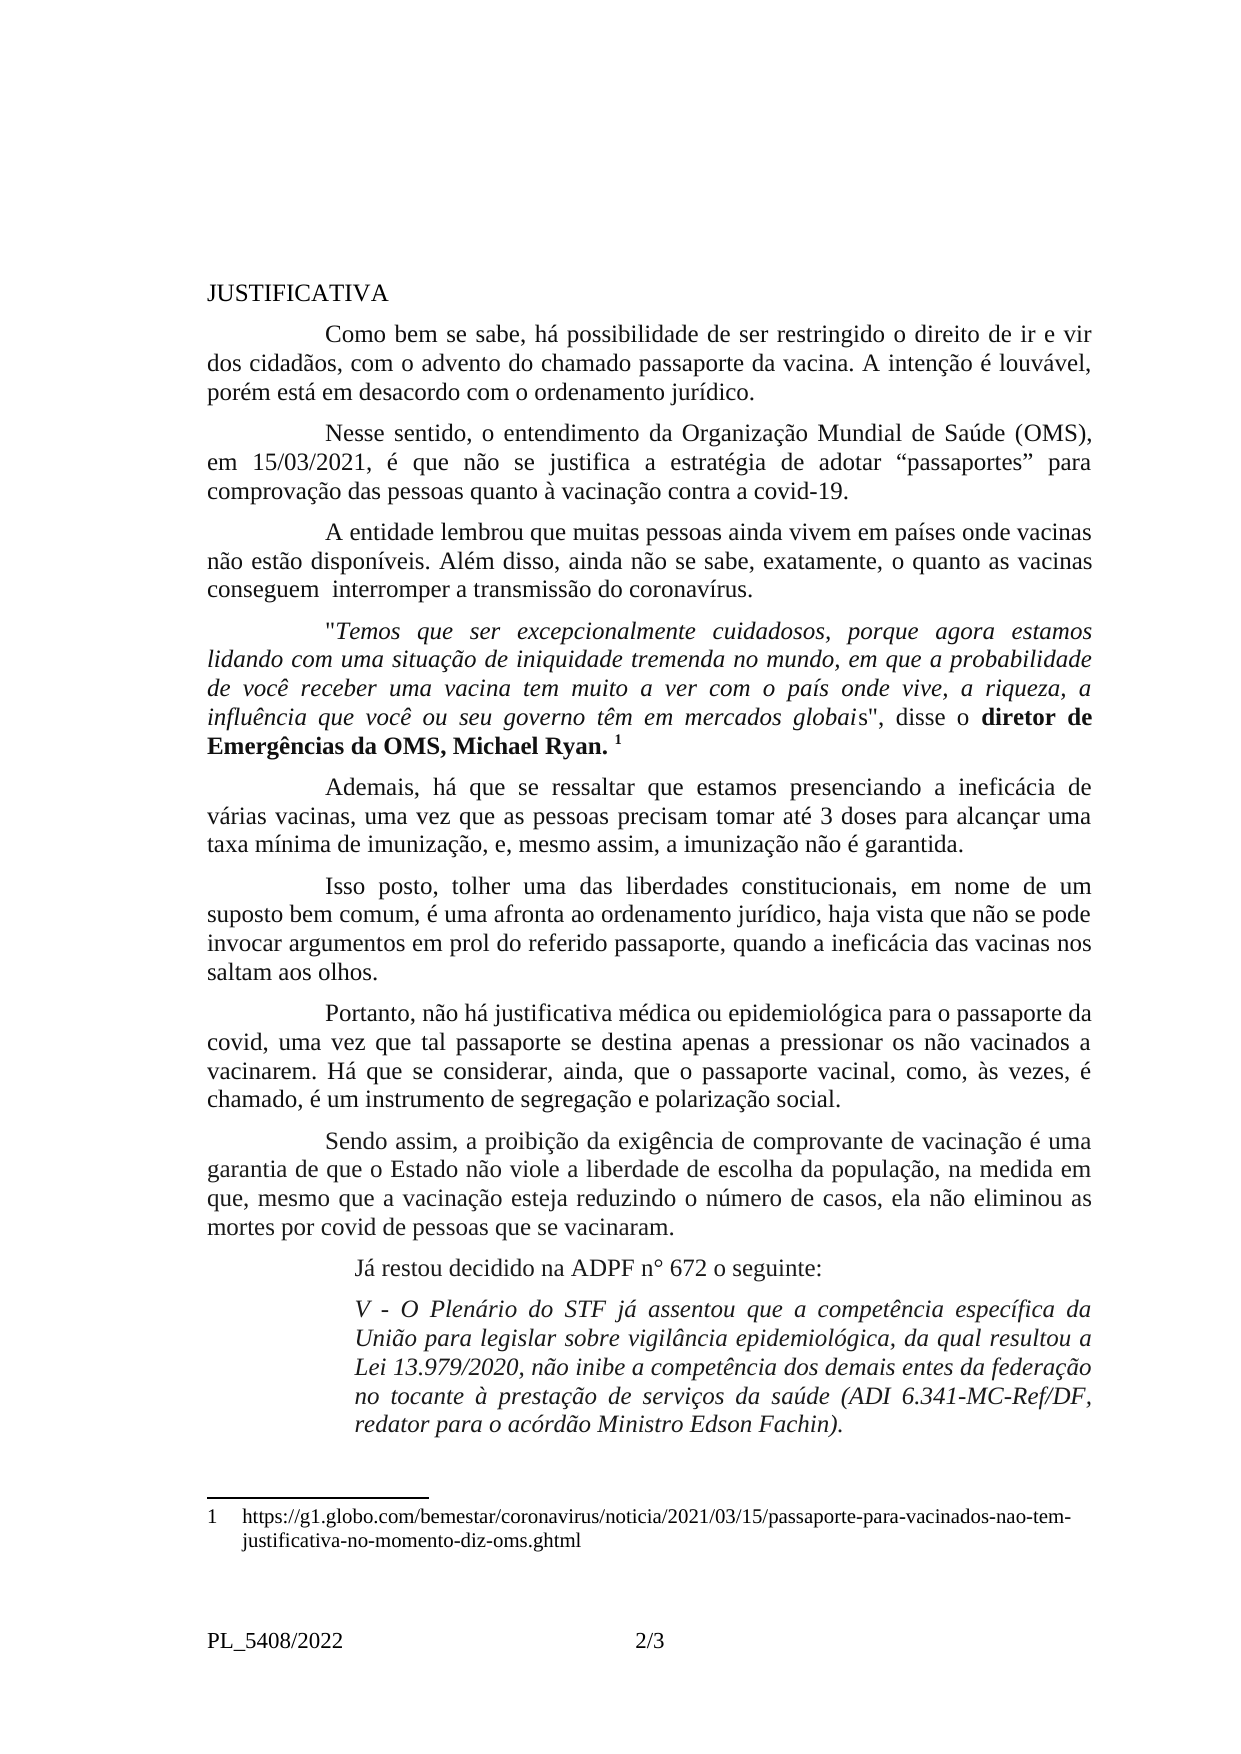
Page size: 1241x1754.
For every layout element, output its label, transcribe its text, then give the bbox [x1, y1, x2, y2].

text Como bem se sabe, há possibilidade de ser restringido o direito de ir e vir dos cidadãos, com o advento do chamado passaporte da vacina. A intenção é louvável, porém está em desacordo com o ordenamento jurídico. [207, 319, 1092, 406]
text Já restou decidido na ADPF n° 672 o seguinte: [207, 1253, 1092, 1282]
text Portanto, não há justificativa médica ou epidemiológica para o passaporte da covid, uma vez que tal passaporte se destina apenas a pressionar os não vacinados a vacinarem. Há que se considerar, ainda, que o passaporte vacinal, como, às vezes, é chamado, é um instrumento de segregação e polarização social. [207, 998, 1092, 1113]
text Sendo assim, a proibição da exigência de comprovante de vacinação é uma garantia de que o Estado não viole a liberdade de escolha da população, na medida em que, mesmo que a vacinação esteja reduzindo o número de casos, ela não eliminou as mortes por covid de pessoas que se vacinaram. [207, 1126, 1092, 1241]
text Nesse sentido, o entendimento da Organização Mundial de Saúde (OMS), em 15/03/2021, é que não se justifica a estratégia de adotar “passaportes” para comprovação das pessoas quanto à vacinação contra a covid-19. [207, 418, 1092, 504]
text A entidade lembrou que muitas pessoas ainda vivem em países onde vacinas não estão disponíveis. Além disso, ainda não se sabe, exatamente, o quanto as vacinas conseguem interromper a transmissão do coronavírus. [207, 517, 1092, 603]
text Isso posto, tolher uma das liberdades constitucionais, em nome de um suposto bem comum, é uma afronta ao ordenamento jurídico, haja vista que não se pode invocar argumentos em prol do referido passaporte, quando a ineficácia das vacinas nos saltam aos olhos. [207, 871, 1092, 986]
text "Temos que ser excepcionalmente cuidadosos, porque agora estamos lidando com uma situação de iniquidade tremenda no mundo, em que a probabilidade de você receber uma vacina tem muito a ver com o país onde vive, a riqueza, a influência que você ou seu governo têm em mercados globais", disse o diretor de Emergências da OMS, Michael Ryan. [207, 616, 1092, 759]
text V - O Plenário do STF já assentou que a competência específica da União para legislar sobre vigilância epidemiológica, da qual resultou a Lei 13.979/2020, não inibe a competência dos demais entes da federação no tocante à prestação de serviços da saúde (ADI 6.341-MC-Ref/DF, redator para o acórdão Ministro Edson Fachin). [354, 1294, 1092, 1438]
text Ademais, há que se ressaltar que estamos presenciando a ineficácia de várias vacinas, uma vez que as pessoas precisam tomar até 3 doses para alcançar uma taxa mínima de imunização, e, mesmo assim, a imunização não é garantida. [207, 772, 1092, 858]
text JUSTIFICATIVA [207, 278, 1092, 307]
text https://g1.globo.com/bemestar/coronavirus/noticia/2021/03/15/passaporte-para-vacinados-nao-tem-justificativa-no-momento-diz-oms.ghtml [207, 1504, 1092, 1552]
